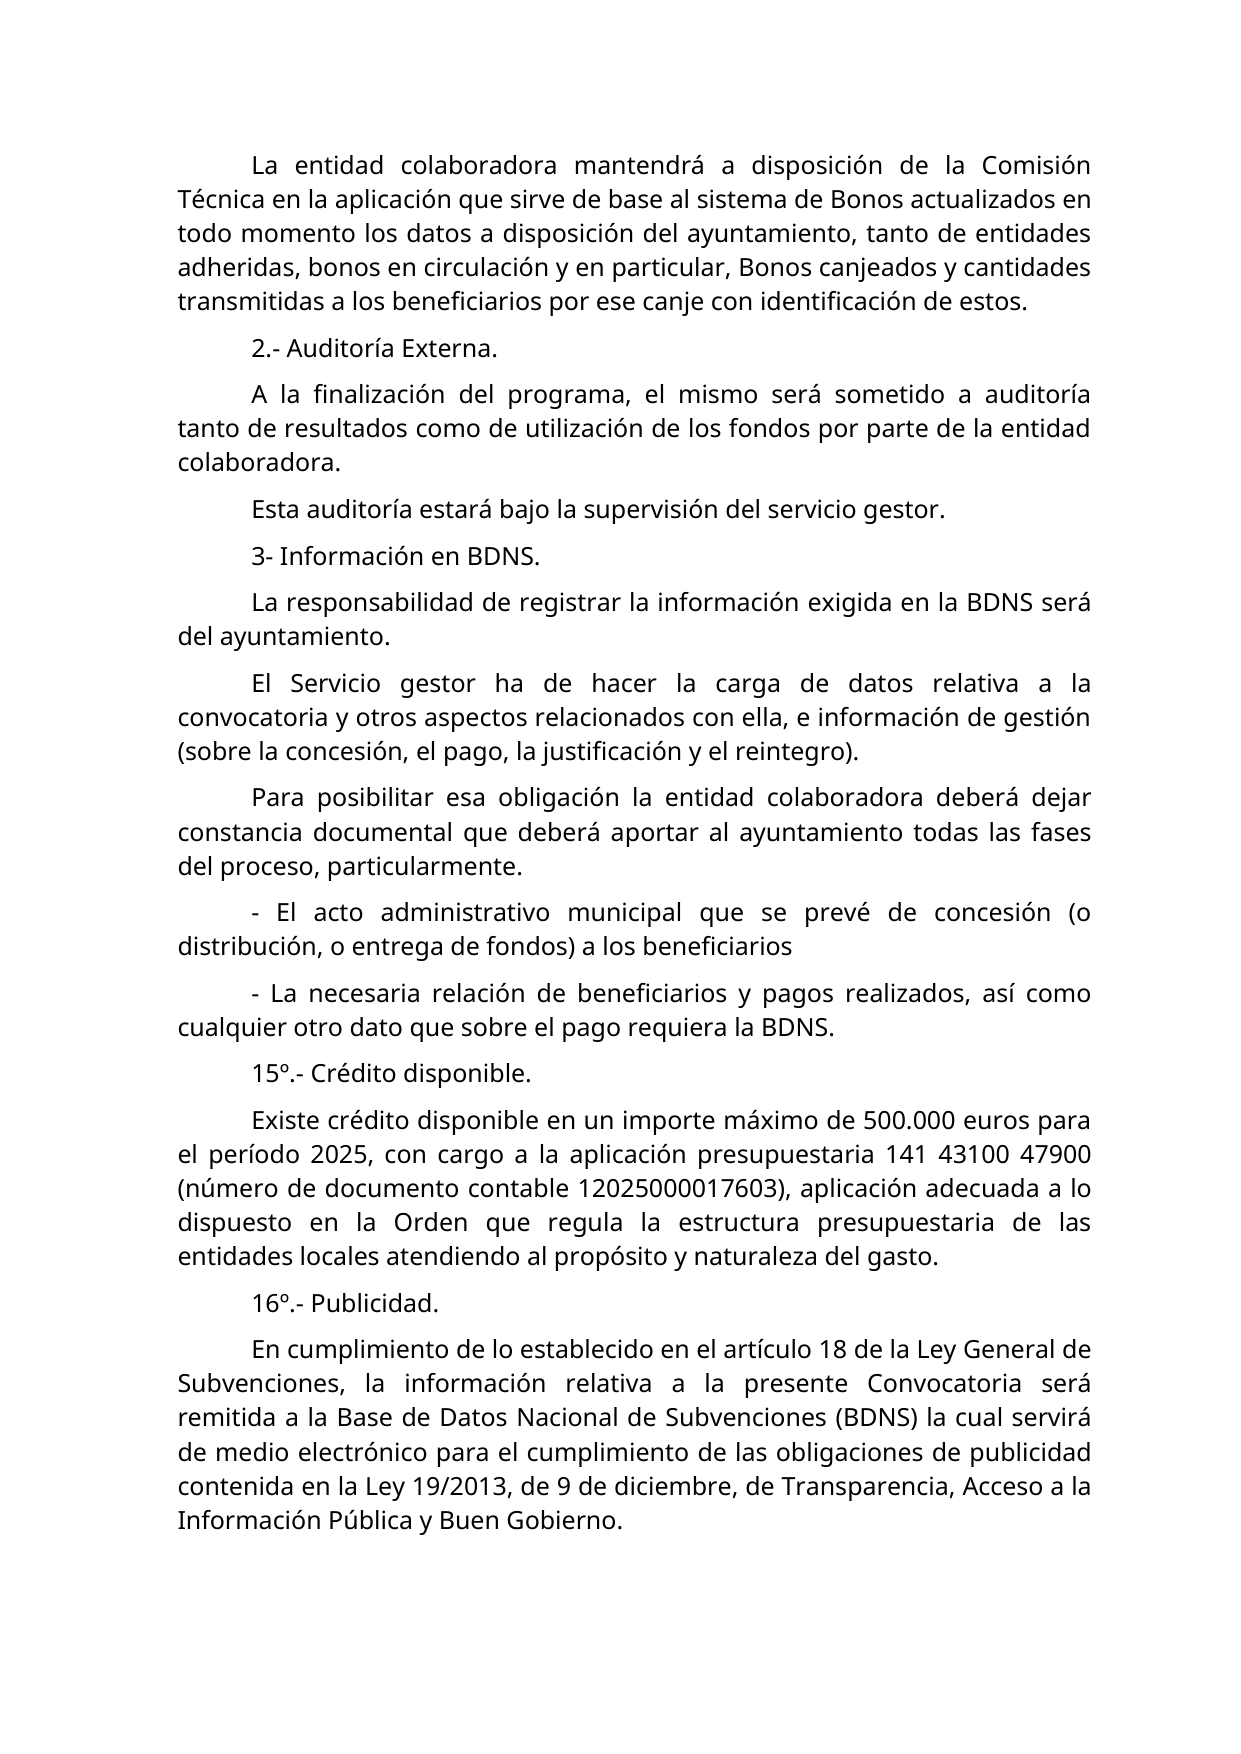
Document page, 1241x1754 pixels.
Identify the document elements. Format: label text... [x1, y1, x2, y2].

text La entidad colaboradora mantendrá a disposición de la Comisión Técnica en la aplicación que sirve de base al sistema de Bonos actualizados en todo momento los datos a disposición del ayuntamiento, tanto de entidades adheridas, bonos en circulación y en particular, Bonos canjeados y cantidades transmitidas a los beneficiarios por ese canje con identificación de estos. [177, 148, 1093, 318]
text Para posibilitar esa obligación la entidad colaboradora deberá dejar constancia documental que deberá aportar al ayuntamiento todas las fases del proceso, particularmente. [177, 780, 1093, 882]
text 16º.- Publicidad. [177, 1285, 1093, 1319]
text - El acto administrativo municipal que se prevé de concesión (o distribución, o entrega de fondos) a los beneficiarios [177, 895, 1093, 963]
text En cumplimiento de lo establecido en el artículo 18 de la Ley General de Subvenciones, la información relativa a la presente Convocatoria será remitida a la Base de Datos Nacional de Subvenciones (BDNS) la cual servirá de medio electrónico para el cumplimiento de las obligaciones de publicidad contenida en la Ley 19/2013, de 9 de diciembre, de Transparencia, Acceso a la Información Pública y Buen Gobierno. [177, 1332, 1093, 1536]
text A la finalización del programa, el mismo será sometido a auditoría tanto de resultados como de utilización de los fondos por parte de la entidad colaboradora. [177, 377, 1093, 479]
text - La necesaria relación de beneficiarios y pagos realizados, así como cualquier otro dato que sobre el pago requiera la BDNS. [177, 975, 1093, 1043]
text 3- Información en BDNS. [177, 538, 1093, 572]
text 15º.- Crédito disponible. [177, 1056, 1093, 1090]
text Existe crédito disponible en un importe máximo de 500.000 euros para el período 2025, con cargo a la aplicación presupuestaria 141 43100 47900 (número de documento contable 12025000017603), aplicación adecuada a lo dispuesto en la Orden que regula la estructura presupuestaria de las entidades locales atendiendo al propósito y naturaleza del gasto. [177, 1103, 1093, 1273]
text El Servicio gestor ha de hacer la carga de datos relativa a la convocatoria y otros aspectos relacionados con ella, e información de gestión (sobre la concesión, el pago, la justificación y el reintegro). [177, 665, 1093, 768]
text 2.- Auditoría Externa. [177, 330, 1093, 364]
text La responsabilidad de registrar la información exigida en la BDNS será del ayuntamiento. [177, 585, 1093, 653]
text Esta auditoría estará bajo la supervisión del servicio gestor. [177, 492, 1093, 526]
